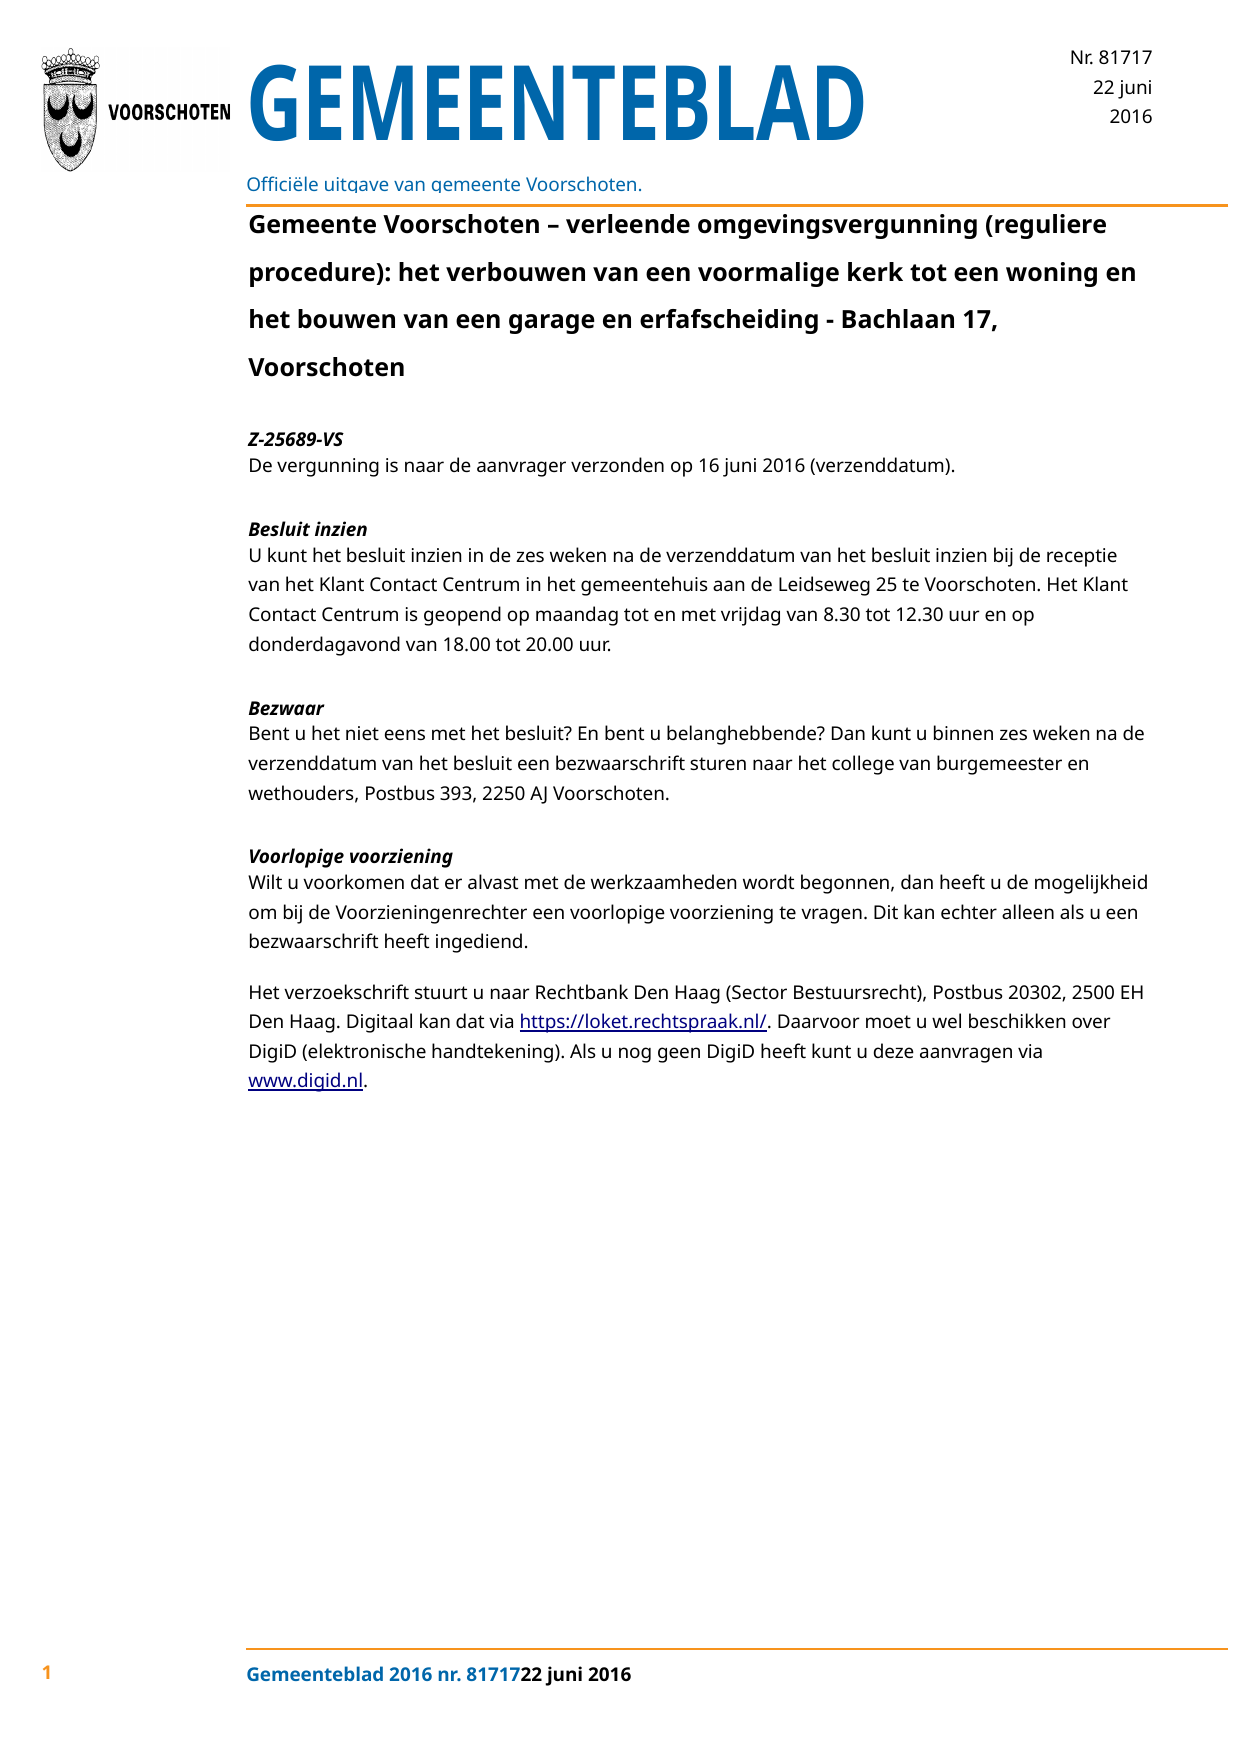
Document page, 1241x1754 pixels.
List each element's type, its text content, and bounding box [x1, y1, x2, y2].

text Bent u het niet eens met het besluit? En bent u belanghebbende? Dan kunt u binnen zes weken na de verzenddatum van het besluit een bezwaarschrift sturen naar het college van burgemeester en wethouders, Postbus 393, 2250 AJ Voorschoten. [248, 721, 1152, 805]
text Wilt u voorkomen dat er alvast met de werkzaamheden wordt begonnen, dan heeft u de mogelijkheid om bij de Voorzieningenrechter een voorlopige voorziening te vragen. Dit kan echter alleen als u een bezwaarschrift heeft ingediend. [248, 869, 1152, 954]
text Z-25689-VS [248, 427, 1152, 452]
text Het verzoekschrift stuurt u naar Rechtbank Den Haag (Sector Bestuursrecht), Postbus 20302, 2500 EH Den Haag. Digitaal kan dat via https://loket.rechtspraak.nl/. Daarvoor moet u wel beschikken over DigiD (elektronische handtekening). Als u nog geen DigiD heeft kunt u deze aanvragen via www.digid.nl. [248, 979, 1152, 1093]
text Gemeente Voorschoten – verleende omgevingsvergunning (reguliere procedure): het verbouwen van een voormalige kerk tot een woning en het bouwen van een garage en erfafscheiding - Bachlaan 17, Voorschoten [248, 207, 1152, 384]
text Voorlopige voorziening [248, 844, 1152, 869]
text Besluit inzien [248, 516, 1152, 542]
text U kunt het besluit inzien in de zes weken na de verzenddatum van het besluit inzien bij de receptie van het Klant Contact Centrum in het gemeentehuis aan de Leidseweg 25 te Voorschoten. Het Klant Contact Centrum is geopend op maandag tot en met vrijdag van 8.30 tot 12.30 uur en op donderdagavond van 18.00 tot 20.00 uur. [248, 542, 1152, 657]
text Bezwaar [248, 695, 1152, 721]
picture [41, 47, 231, 172]
text De vergunning is naar de aanvrager verzonden op 16 juni 2016 (verzenddatum). [248, 452, 1152, 478]
